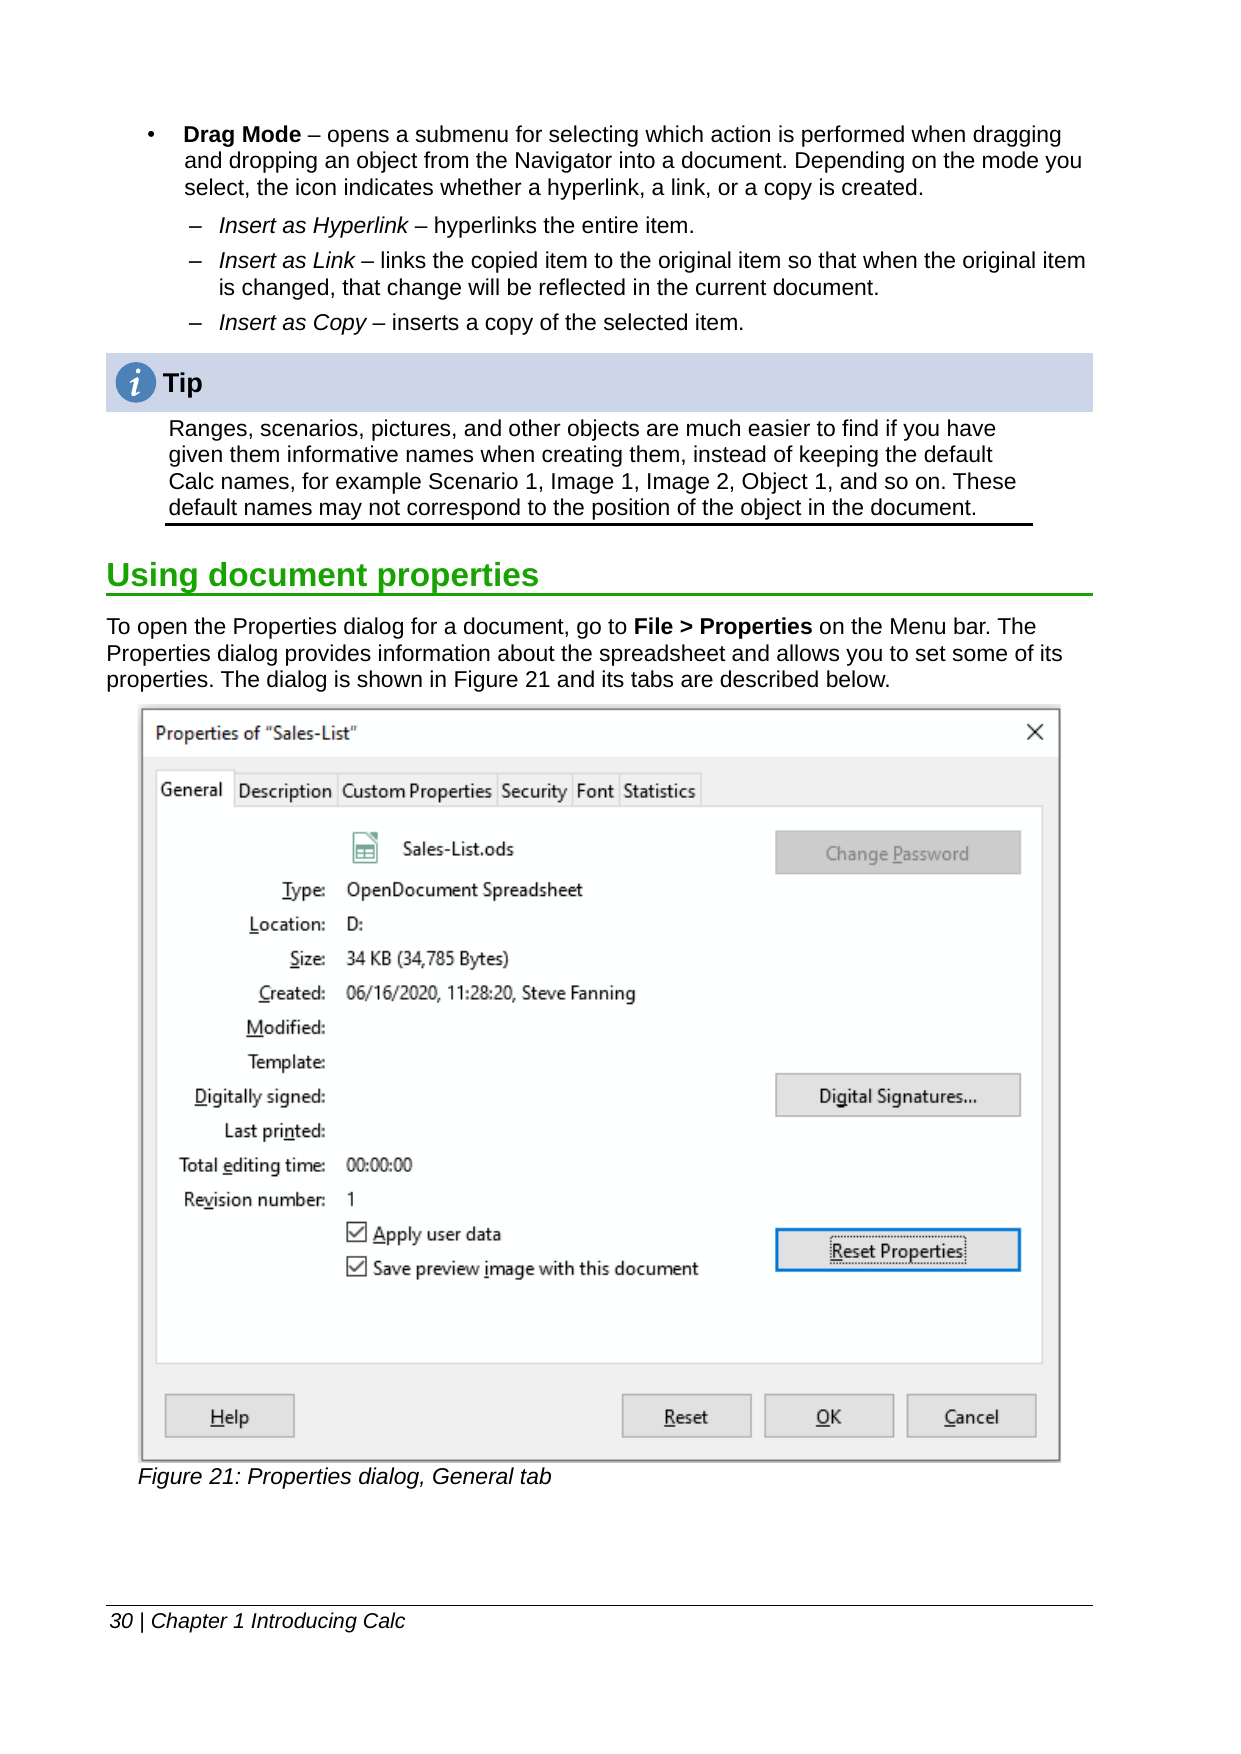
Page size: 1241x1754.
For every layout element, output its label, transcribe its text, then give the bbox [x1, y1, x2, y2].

text Ranges, scenarios, pictures, and other objects are much easier to find if you have given them informative names when creating them, instead of keeping the default Calc names, for example Scenario 1, Image 1, Image 2, Object 1, and so on. These default names may not correspond to the position of the object in the document. [165, 412, 1033, 523]
subtitle Tip [106, 353, 1093, 412]
text To open the Properties dialog for a document, go to File > Properties on the Menu bar. The Properties dialog provides information about the spreadsheet and allows you to set some of its properties. The dialog is shown in Figure 21 and its tabs are described below. [106, 613, 1093, 692]
list Insert as Copy – inserts a copy of the selected item. [189, 309, 1093, 335]
text Figure 21: Properties dialog, General tab [138, 1463, 1061, 1489]
list Insert as Hyperlink – hyperlinks the entire item. [189, 212, 1093, 238]
picture [137, 704, 1062, 1463]
list Insert as Link – links the copied item to the original item so that when the original item is changed, that change will be reflected in the current document. [189, 247, 1093, 300]
list Drag Mode – opens a submenu for selecting which action is performed when dragging and dropping an object from the Navigator into a document. Depending on the mode you select, the icon indicates whether a hyperlink, a link, or a copy is created. [144, 118, 1093, 203]
subtitle Using document properties [106, 555, 1093, 593]
